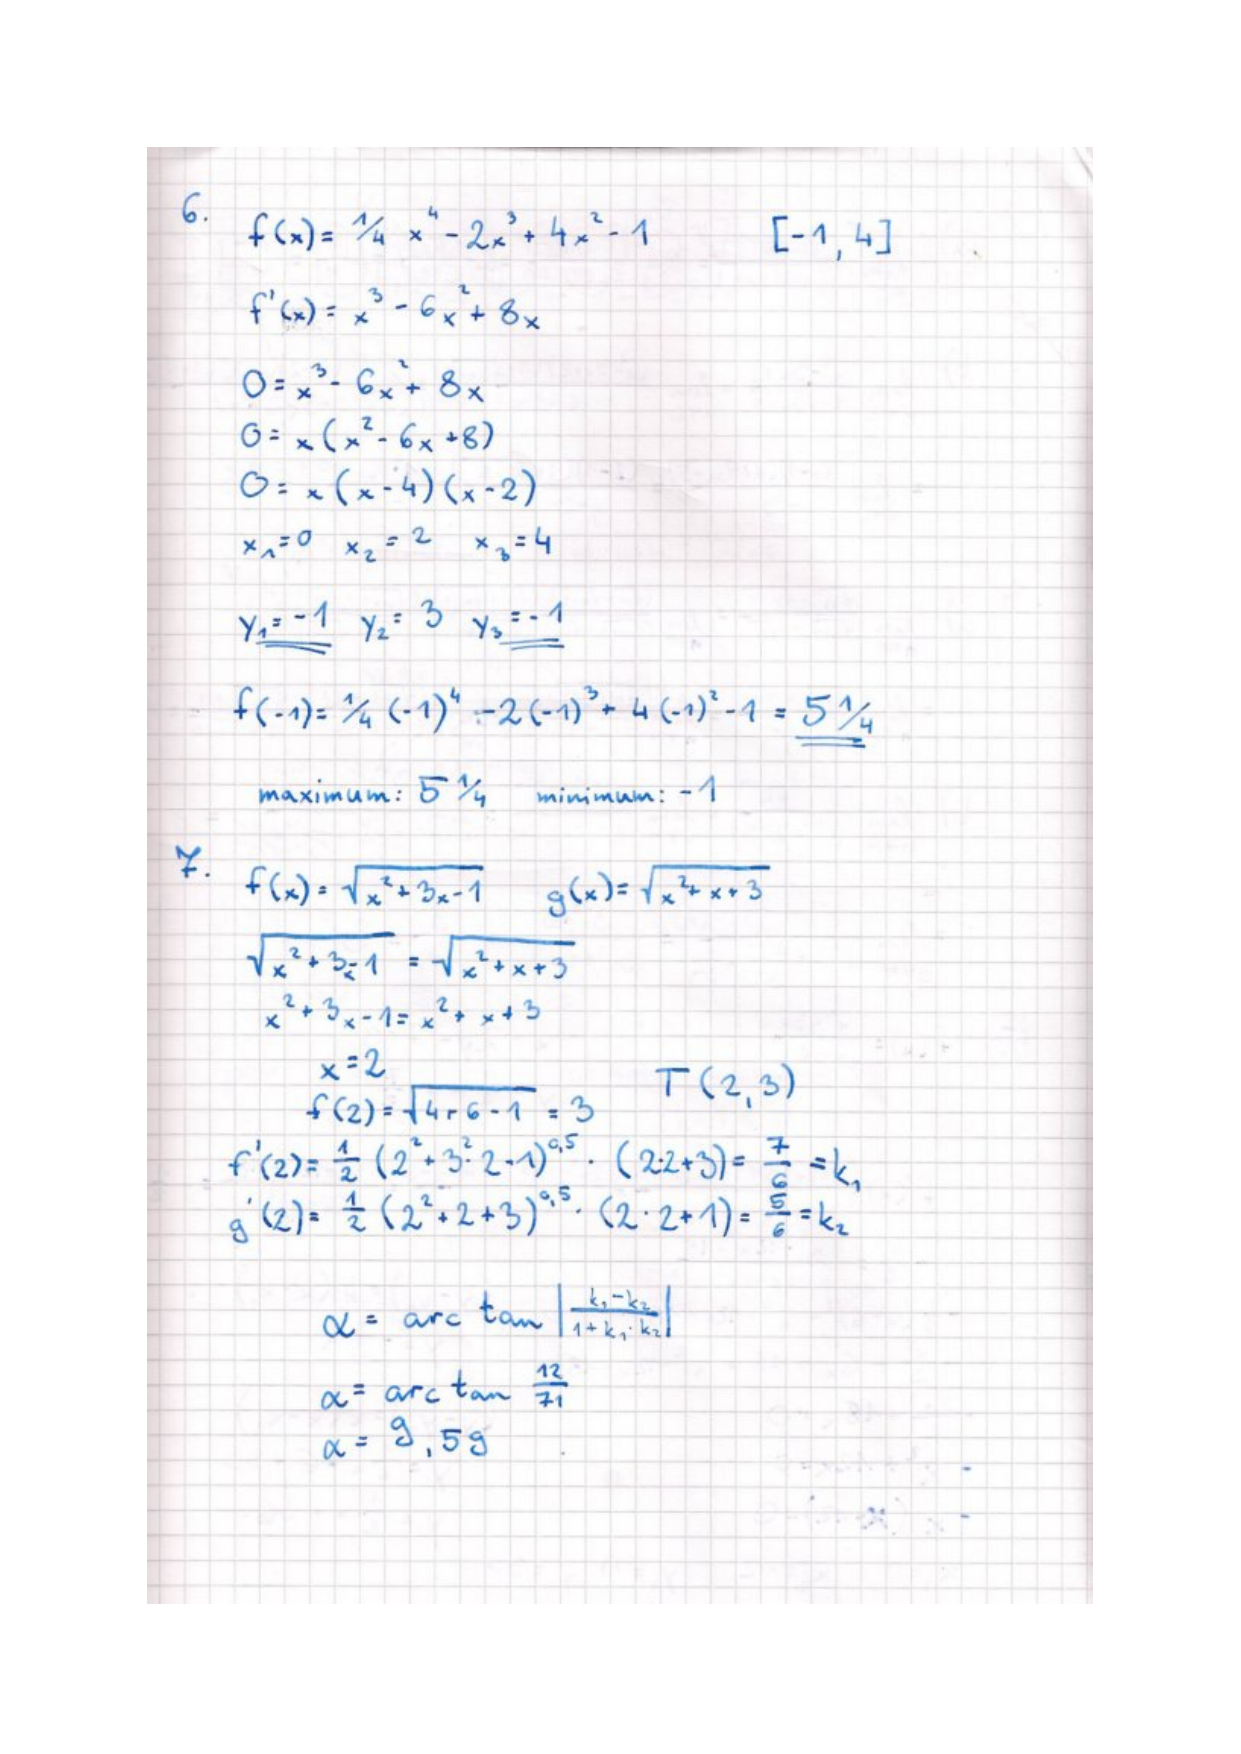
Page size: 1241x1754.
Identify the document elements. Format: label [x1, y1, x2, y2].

picture [147, 147, 1093, 1604]
